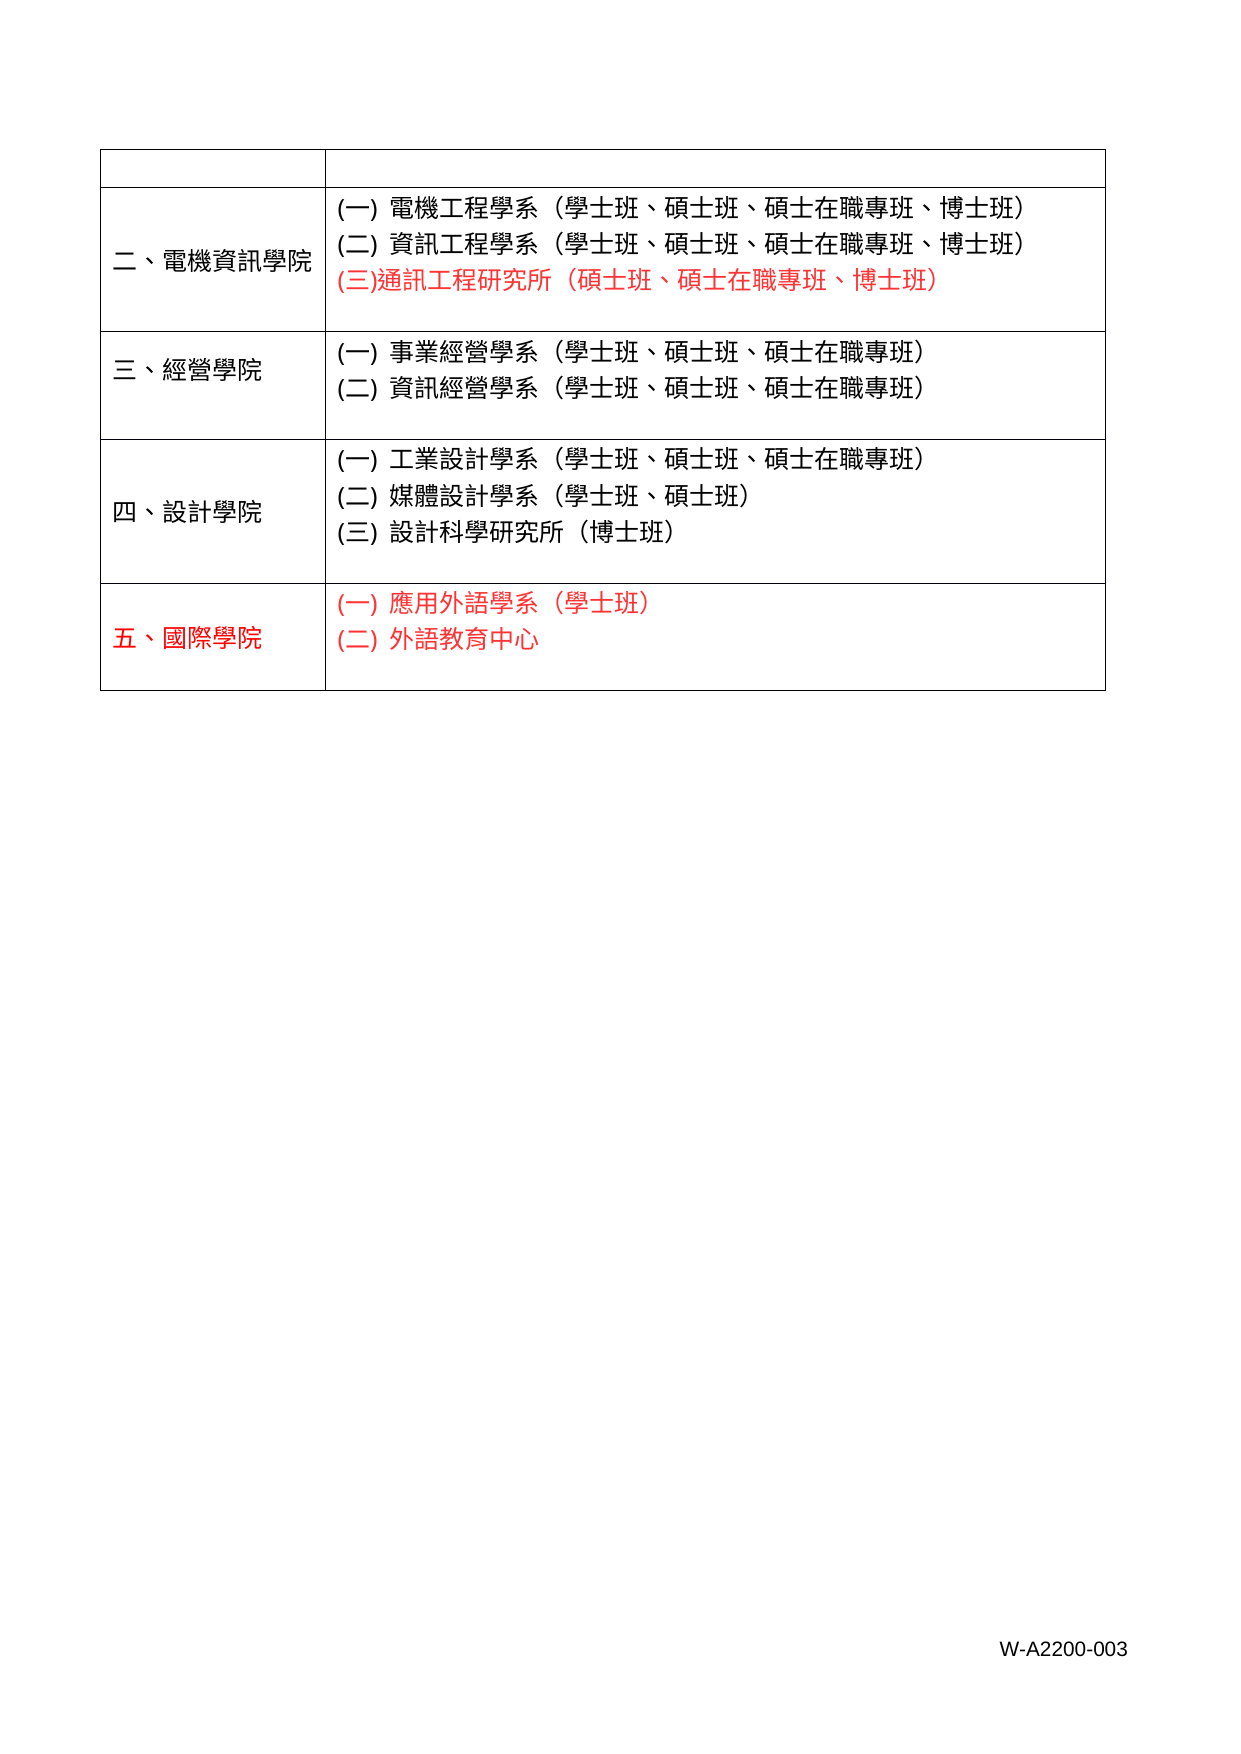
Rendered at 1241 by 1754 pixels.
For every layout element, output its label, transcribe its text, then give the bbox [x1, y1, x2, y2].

table_cell 工業設計學系（學士班、碩士班、碩士在職專班） 媒體設計學系（學士班、碩士班） 設計科學研究所（博士班） [326, 440, 1105, 582]
table_cell 電機工程學系（學士班、碩士班、碩士在職專班、博士班） 資訊工程學系（學士班、碩士班、碩士在職專班、博士班） (三)通訊工程研究所（碩士班、碩士在職專班、博士班） [326, 188, 1105, 331]
table_cell 五、國際學院 [101, 584, 325, 690]
table_cell [326, 150, 1105, 187]
table_cell [101, 150, 325, 187]
table_cell 二、電機資訊學院 [101, 188, 325, 331]
table_cell 應用外語學系（學士班） 外語教育中心 [326, 584, 1105, 690]
table_cell 三、經營學院 [101, 332, 325, 439]
table_cell 事業經營學系（學士班、碩士班、碩士在職專班） 資訊經營學系（學士班、碩士班、碩士在職專班） [326, 332, 1105, 439]
table_cell 四、設計學院 [101, 440, 325, 582]
